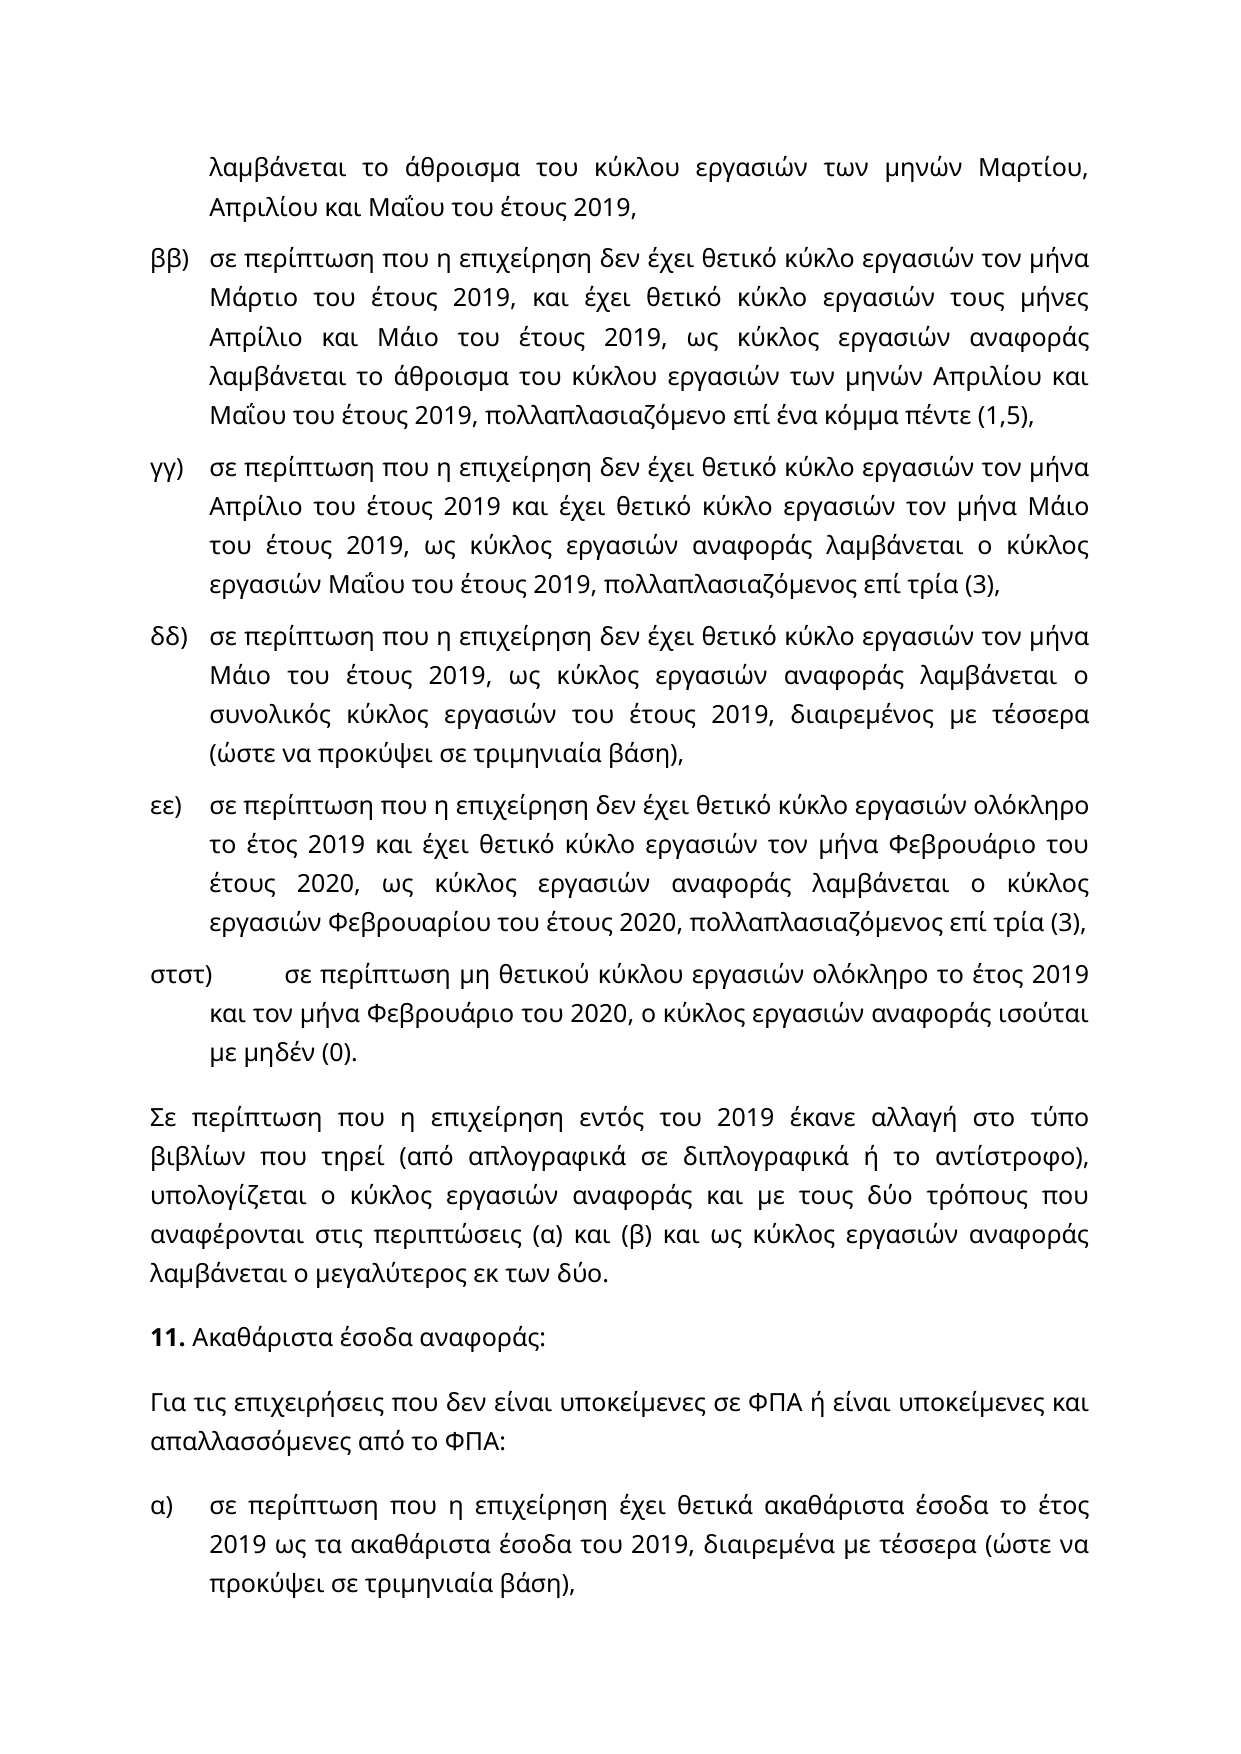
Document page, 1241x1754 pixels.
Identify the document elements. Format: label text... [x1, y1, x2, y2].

text Για τις επιχειρήσεις που δεν είναι υποκείμενες σε ΦΠΑ ή είναι υποκείμενες και απαλλασσόμενες από το ΦΠΑ: [150, 1384, 1090, 1457]
text Σε περίπτωση που η επιχείρηση εντός του 2019 έκανε αλλαγή στο τύπο βιβλίων που τηρεί (από απλογραφικά σε διπλογραφικά ή το αντίστροφο), υπολογίζεται ο κύκλος εργασιών αναφοράς και με τους δύο τρόπους που αναφέρονται στις περιπτώσεις (α) και (β) και ως κύκλος εργασιών αναφοράς λαμβάνεται ο μεγαλύτερος εκ των δύο. [150, 1099, 1090, 1290]
text 11. Ακαθάριστα έσοδα αναφοράς: [150, 1320, 1090, 1354]
list ββ) σε περίπτωση που η επιχείρηση δεν έχει θετικό κύκλο εργασιών τον μήνα Μάρτιο του έτους 2019, και έχει θετικό κύκλο εργασιών τους μήνες Απρίλιο και Μάιο του έτους 2019, ως κύκλος εργασιών αναφοράς λαμβάνεται το άθροισμα του κύκλου εργασιών των μηνών Απριλίου και Μαΐου του έτους 2019, πολλαπλασιαζόμενο επί ένα κόμμα πέντε (1,5), [150, 241, 1090, 432]
list λαμβάνεται το άθροισμα του κύκλου εργασιών των μηνών Μαρτίου, Απριλίου και Μαΐου του έτους 2019, [150, 150, 1090, 223]
list εε) σε περίπτωση που η επιχείρηση δεν έχει θετικό κύκλο εργασιών ολόκληρο το έτος 2019 και έχει θετικό κύκλο εργασιών τον μήνα Φεβρουάριο του έτους 2020, ως κύκλος εργασιών αναφοράς λαμβάνεται ο κύκλος εργασιών Φεβρουαρίου του έτους 2020, πολλαπλασιαζόμενος επί τρία (3), [150, 787, 1090, 939]
list στστ) σε περίπτωση μη θετικού κύκλου εργασιών ολόκληρο το έτος 2019 και τον μήνα Φεβρουάριο του 2020, ο κύκλος εργασιών αναφοράς ισούται με μηδέν (0). [150, 957, 1090, 1069]
list α) σε περίπτωση που η επιχείρηση έχει θετικά ακαθάριστα έσοδα το έτος 2019 ως τα ακαθάριστα έσοδα του 2019, διαιρεμένα με τέσσερα (ώστε να προκύψει σε τριμηνιαία βάση), [150, 1487, 1090, 1600]
list δδ) σε περίπτωση που η επιχείρηση δεν έχει θετικό κύκλο εργασιών τον μήνα Μάιο του έτους 2019, ως κύκλος εργασιών αναφοράς λαμβάνεται ο συνολικός κύκλος εργασιών του έτους 2019, διαιρεμένος με τέσσερα (ώστε να προκύψει σε τριμηνιαία βάση), [150, 618, 1090, 770]
list γγ) σε περίπτωση που η επιχείρηση δεν έχει θετικό κύκλο εργασιών τον μήνα Απρίλιο του έτους 2019 και έχει θετικό κύκλο εργασιών τον μήνα Μάιο του έτους 2019, ως κύκλος εργασιών αναφοράς λαμβάνεται ο κύκλος εργασιών Μαΐου του έτους 2019, πολλαπλασιαζόμενος επί τρία (3), [150, 449, 1090, 601]
